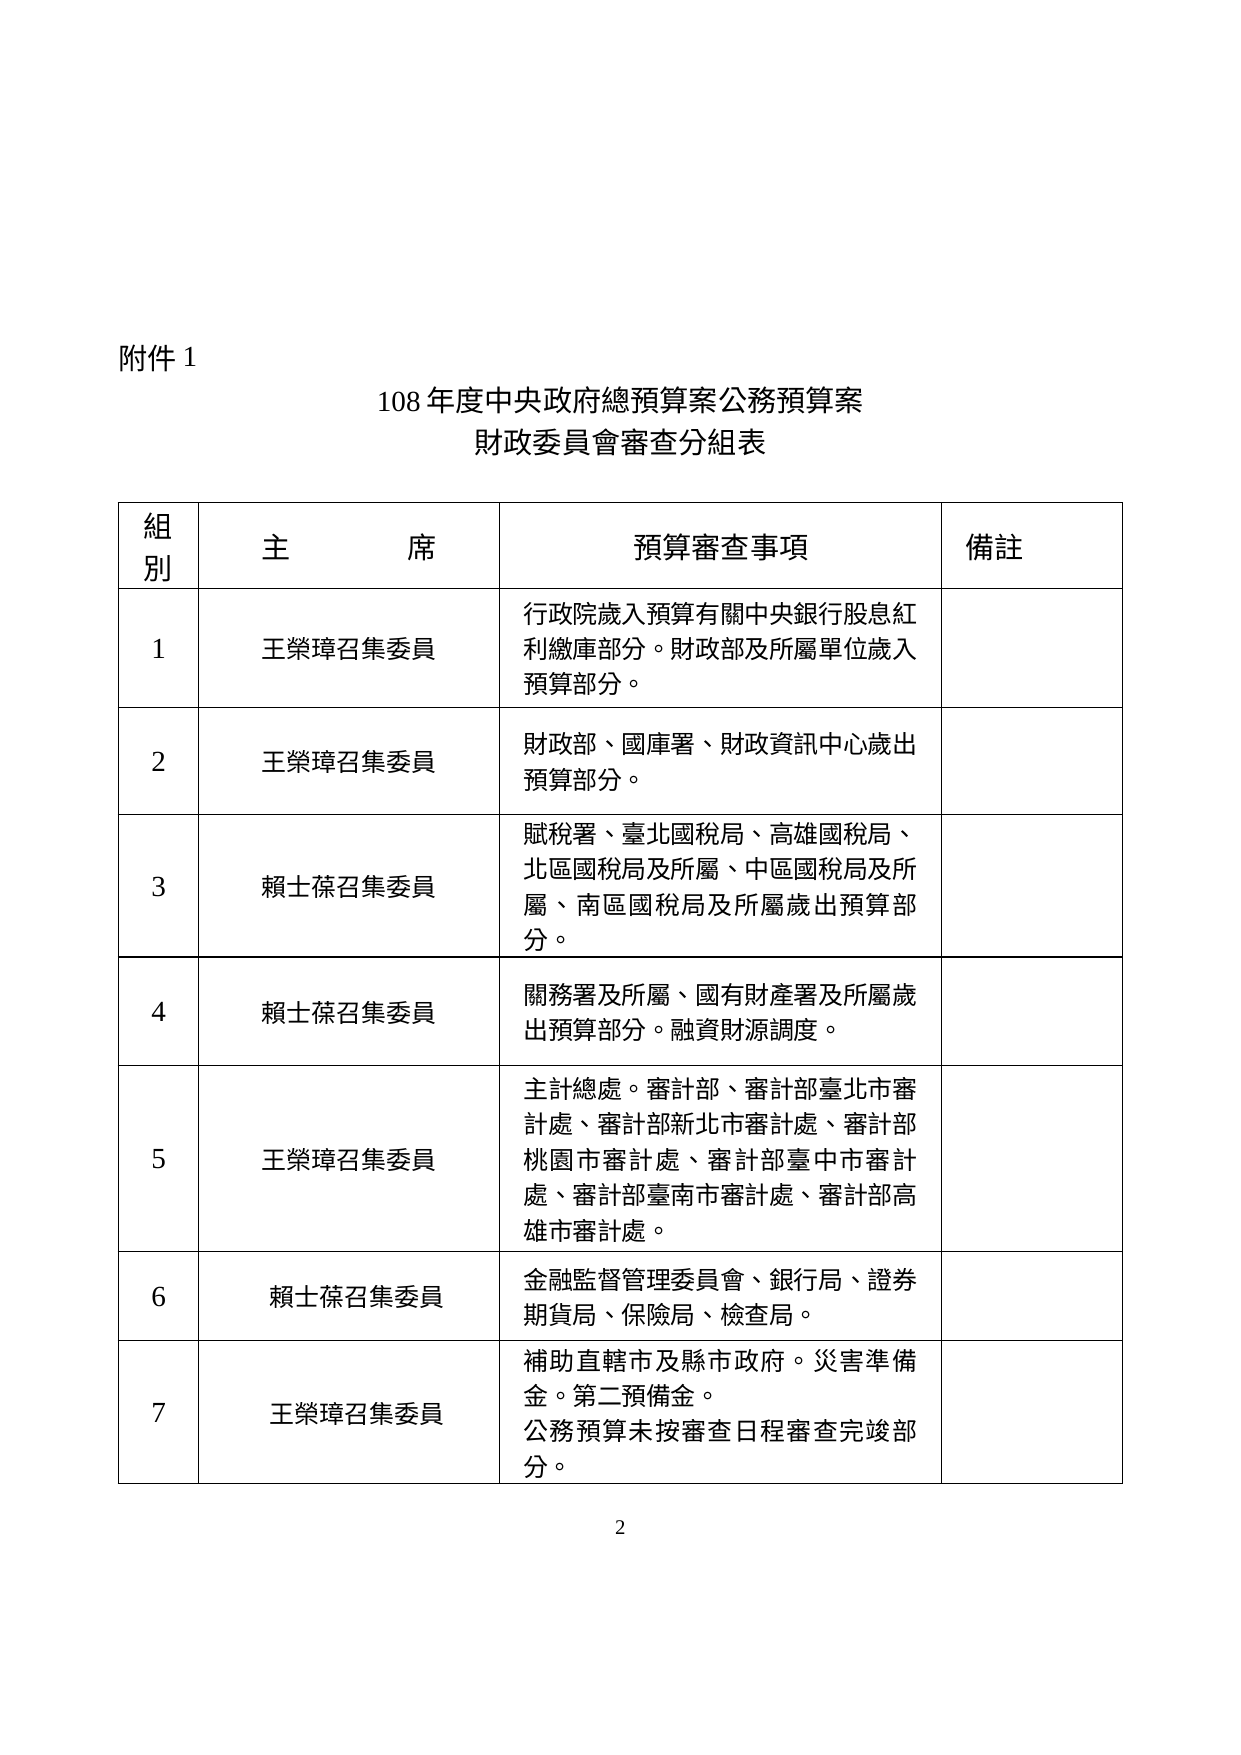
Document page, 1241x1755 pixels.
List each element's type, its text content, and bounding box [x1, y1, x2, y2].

table_cell 王榮璋召集委員 [199, 708, 499, 814]
table_header 備註 [942, 503, 1122, 588]
table_cell 賦稅署、臺北國稅局、高雄國稅局、北區國稅局及所屬、中區國稅局及所屬、南區國稅局及所屬歲出預算部分。 [500, 815, 941, 956]
table_cell [942, 589, 1122, 707]
table_cell [942, 815, 1122, 956]
text 108年度中央政府總預算案公務預算案 [118, 377, 1122, 419]
table_cell [942, 1341, 1122, 1483]
table_cell 金融監督管理委員會、銀行局、證券期貨局、保險局、檢查局。 [500, 1252, 941, 1340]
table_header 組別 [119, 503, 198, 588]
table_cell 財政部、國庫署、財政資訊中心歲出預算部分。 [500, 708, 941, 814]
text 附件1 [118, 315, 1122, 377]
table_cell [942, 958, 1122, 1065]
text 財政委員會審查分組表 [118, 419, 1122, 462]
table_cell 5 [119, 1066, 198, 1251]
table_cell 補助直轄市及縣市政府。災害準備金。第二預備金。 公務預算未按審查日程審查完竣部分。 [500, 1341, 941, 1483]
table_cell 賴士葆召集委員 [199, 958, 499, 1065]
table_cell 7 [119, 1341, 198, 1483]
table_cell 王榮璋召集委員 [199, 589, 499, 707]
table_cell 1 [119, 589, 198, 707]
table_cell 王榮璋召集委員 [199, 1341, 499, 1483]
table_cell 3 [119, 815, 198, 956]
table_cell 關務署及所屬、國有財產署及所屬歲出預算部分。融資財源調度。 [500, 958, 941, 1065]
table_cell 主計總處。審計部、審計部臺北市審計處、審計部新北市審計處、審計部桃園市審計處、審計部臺中市審計處、審計部臺南市審計處、審計部高雄市審計處。 [500, 1066, 941, 1251]
table_cell 行政院歲入預算有關中央銀行股息紅利繳庫部分。財政部及所屬單位歲入預算部分。 [500, 589, 941, 707]
table_cell 4 [119, 958, 198, 1065]
table_cell 6 [119, 1252, 198, 1340]
table_cell 2 [119, 708, 198, 814]
table_cell [942, 1066, 1122, 1251]
table_header 主 席 [199, 503, 499, 588]
table_cell 賴士葆召集委員 [199, 1252, 499, 1340]
table_header 預算審查事項 [500, 503, 941, 588]
table_cell 王榮璋召集委員 [199, 1066, 499, 1251]
table_cell 賴士葆召集委員 [199, 815, 499, 956]
table_cell [942, 708, 1122, 814]
table_cell [942, 1252, 1122, 1340]
